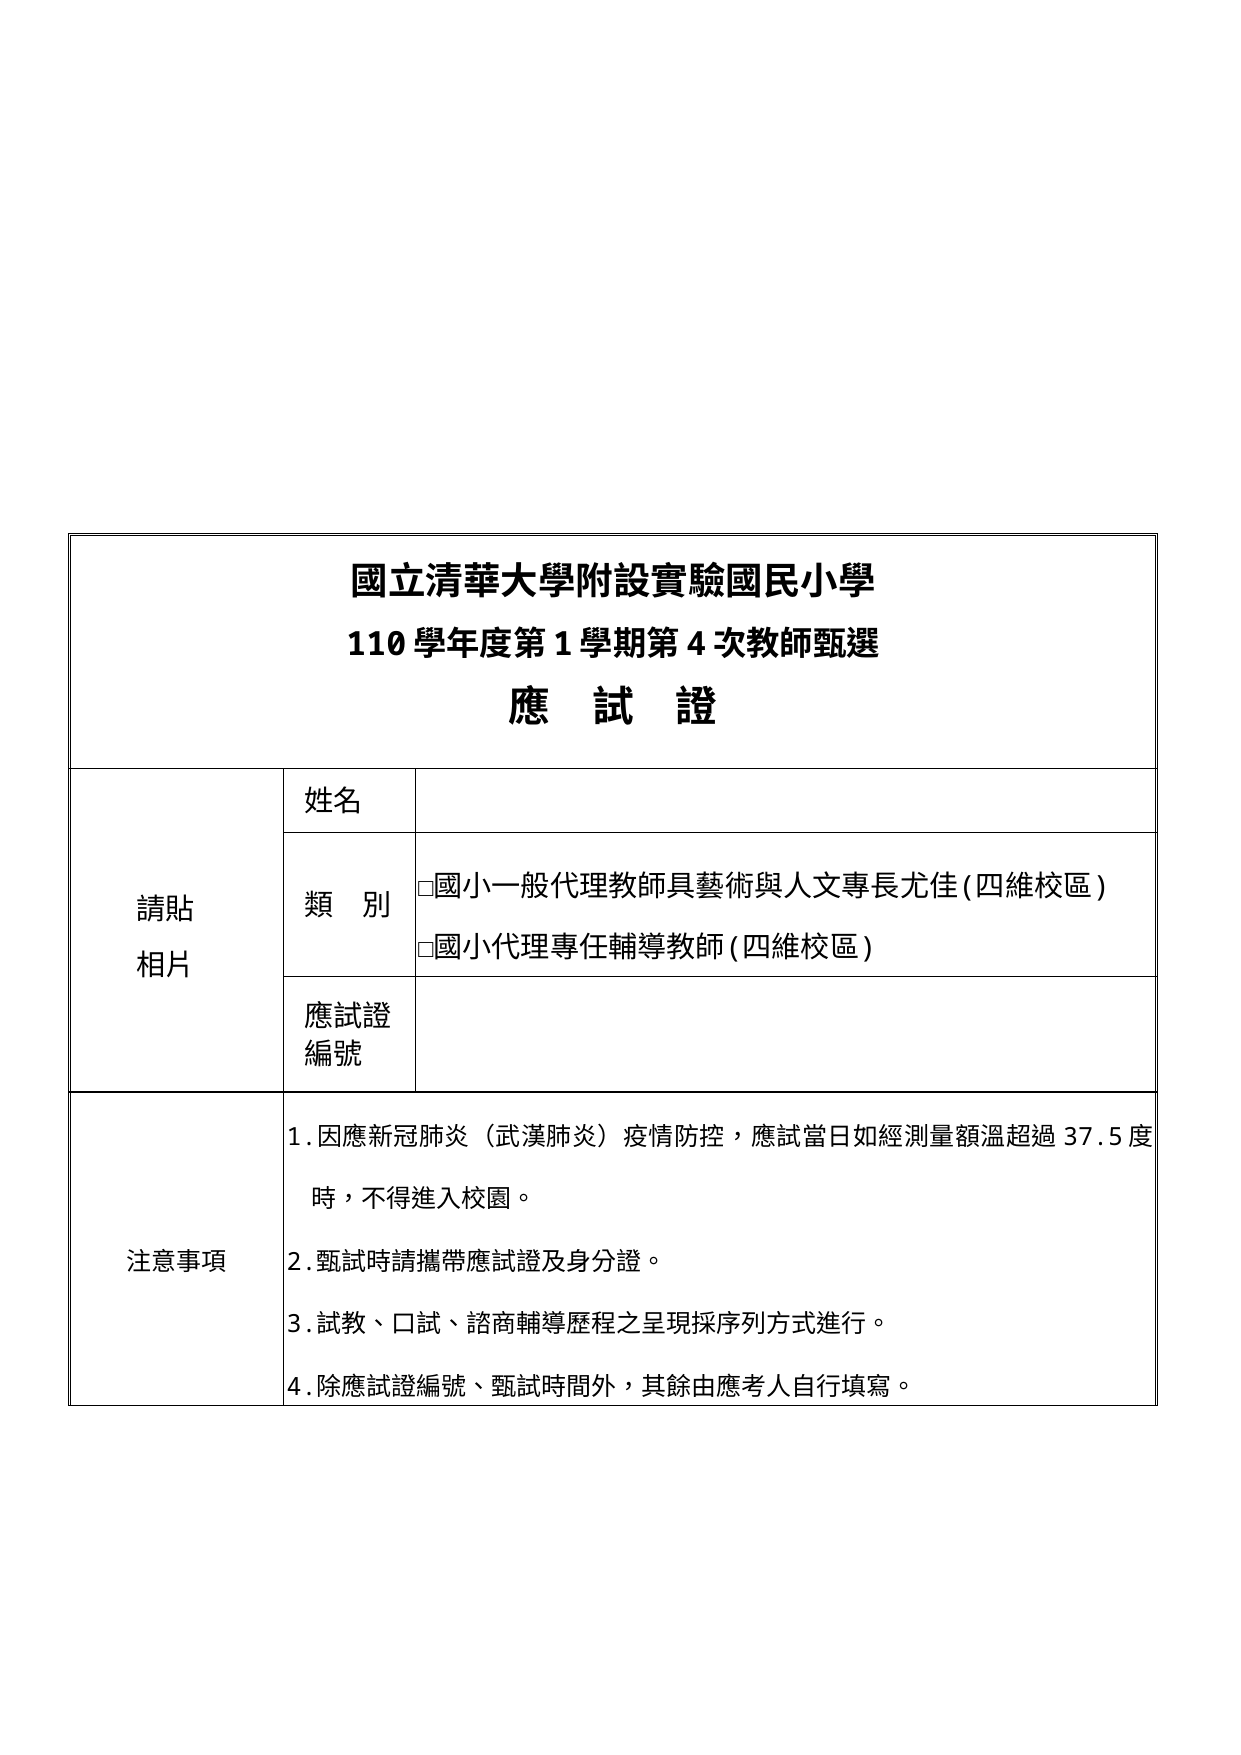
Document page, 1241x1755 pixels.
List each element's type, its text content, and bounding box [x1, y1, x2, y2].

table_cell 應試證 編號 [284, 977, 415, 1091]
table_cell 請貼 相片 [71, 769, 283, 1091]
table_cell 類 別 [284, 833, 415, 976]
table_cell □國小一般代理教師具藝術與人文專長尤佳(四維校區) □國小代理專任輔導教師(四維校區) [416, 833, 1155, 976]
table_cell [416, 769, 1155, 832]
table_cell 姓名 [284, 769, 415, 832]
table_cell [416, 977, 1155, 1091]
table_cell 注意事項 [71, 1093, 283, 1405]
table_header 國立清華大學附設實驗國民小學 110學年度第1學期第4次教師甄選 應 試 證 [71, 536, 1155, 768]
table_cell 1.因應新冠肺炎（武漢肺炎）疫情防控，應試當日如經測量額溫超過37.5度時，不得進入校園。 2.甄試時請攜帶應試證及身分證。 3.試教、口試、諮商輔導歷程之呈現採序列方式進行。 4.除應試證編號、甄試時間外，其餘由應考人自行填寫。 [284, 1093, 1155, 1405]
